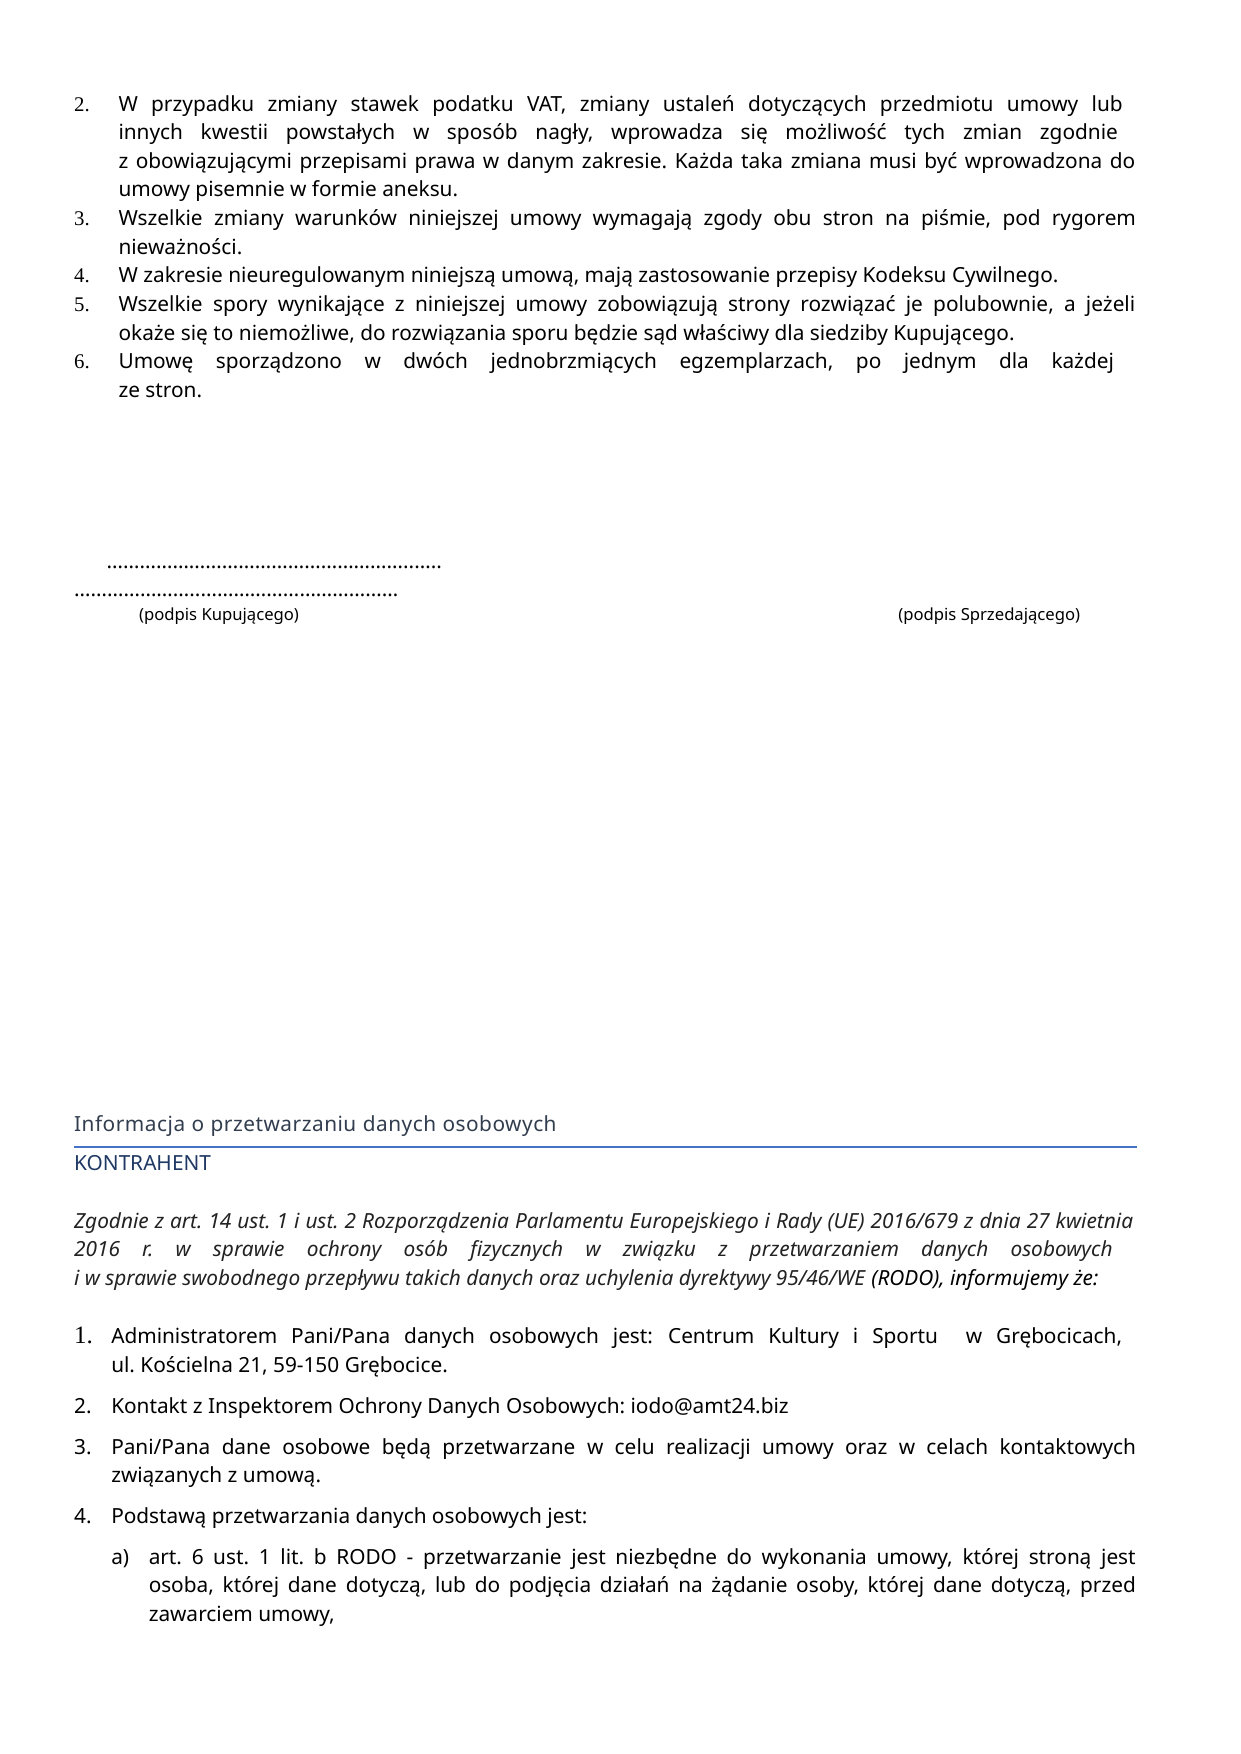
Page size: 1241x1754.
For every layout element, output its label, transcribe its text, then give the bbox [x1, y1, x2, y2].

text KONTRAHENT [74, 1148, 1137, 1176]
list art. 6 ust. 1 lit. b RODO - przetwarzanie jest niezbędne do wykonania umowy, której stroną jest osoba, której dane dotyczą, lub do podjęcia działań na żądanie osoby, której dane dotyczą, przed zawarciem umowy, [111, 1542, 1137, 1627]
list Umowę sporządzono w dwóch jednobrzmiących egzemplarzach, po jednym dla każdej ze stron. [74, 346, 1137, 403]
list Kontakt z Inspektorem Ochrony Danych Osobowych: iodo@amt24.biz [74, 1391, 1137, 1419]
text Zgodnie z art. 14 ust. 1 i ust. 2 Rozporządzenia Parlamentu Europejskiego i Rady (UE) 2016/679 z dnia 27 kwietnia 2016 r. w sprawie ochrony osób fizycznych w związku z przetwarzaniem danych osobowych i w sprawie swobodnego przepływu takich danych oraz uchylenia dyrektywy 95/46/WE (RODO), informujemy że: [74, 1206, 1137, 1291]
text (podpis Kupującego) (podpis Sprzedającego) [74, 603, 1137, 626]
text Informacja o przetwarzaniu danych osobowych [74, 1109, 1137, 1146]
list Wszelkie spory wynikające z niniejszej umowy zobowiązują strony rozwiązać je polubownie, a jeżeli okaże się to niemożliwe, do rozwiązania sporu będzie sąd właściwy dla siedziby Kupującego. [74, 289, 1137, 346]
list Wszelkie zmiany warunków niniejszej umowy wymagają zgody obu stron na piśmie, pod rygorem nieważności. [74, 203, 1137, 260]
list W przypadku zmiany stawek podatku VAT, zmiany ustaleń dotyczących przedmiotu umowy lub innych kwestii powstałych w sposób nagły, wprowadza się możliwość tych zmian zgodnie z obowiązującymi przepisami prawa w danym zakresie. Każda taka zmiana musi być wprowadzona do umowy pisemnie w formie aneksu. [74, 89, 1137, 203]
list Podstawą przetwarzania danych osobowych jest: [74, 1501, 1137, 1530]
list Pani/Pana dane osobowe będą przetwarzane w celu realizacji umowy oraz w celach kontaktowych związanych z umową. [74, 1432, 1137, 1489]
list Administratorem Pani/Pana danych osobowych jest: Centrum Kultury i Sportu w Grębocicach, ul. Kościelna 21, 59-150 Grębocice. [74, 1321, 1137, 1378]
text ………………………………………………..….. …………………..……………………………… [74, 546, 1137, 603]
list W zakresie nieuregulowanym niniejszą umową, mają zastosowanie przepisy Kodeksu Cywilnego. [74, 261, 1137, 289]
